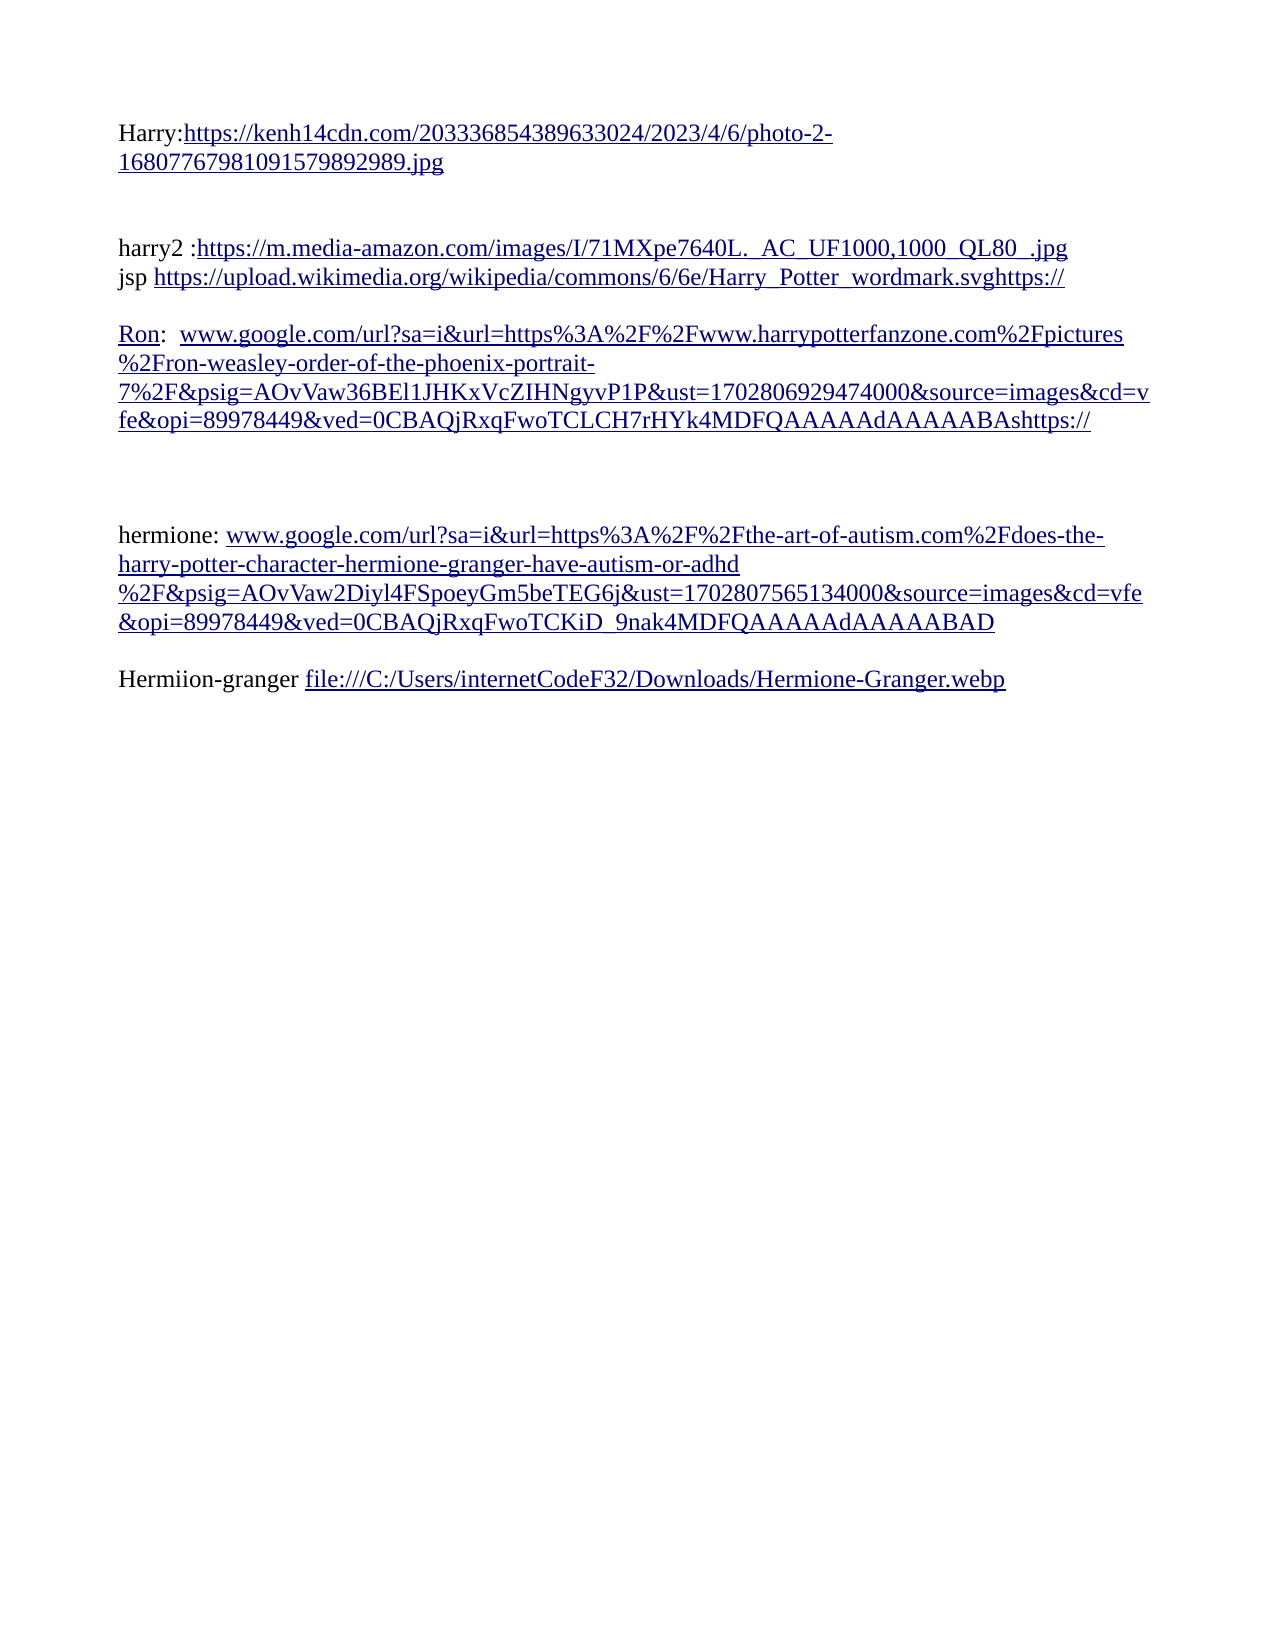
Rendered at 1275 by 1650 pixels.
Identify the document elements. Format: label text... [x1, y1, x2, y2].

text Harry:https://kenh14cdn.com/203336854389633024/2023/4/6/photo-2-16807767981091579892989.jpg [118, 118, 1157, 176]
text hermione: www.google.com/url?sa=i&url=https%3A%2F%2Fthe-art-of-autism.com%2Fdoes-the-harry-potter-character-hermione-granger-have-autism-or-adhd%2F&psig=AOvVaw2Diyl4FSpoeyGm5beTEG6j&ust=1702807565134000&source=images&cd=vfe&opi=89978449&ved=0CBAQjRxqFwoTCKiD_9nak4MDFQAAAAAdAAAAABAD [118, 521, 1157, 636]
text Hermiion-granger file:///C:/Users/internetCodeF32/Downloads/Hermione-Granger.webp [118, 664, 1157, 693]
text Ron: www.google.com/url?sa=i&url=https%3A%2F%2Fwww.harrypotterfanzone.com%2Fpictures%2Fron-weasley-order-of-the-phoenix-portrait-7%2F&psig=AOvVaw36BEl1JHKxVcZIHNgyvP1P&ust=1702806929474000&source=images&cd=vfe&opi=89978449&ved=0CBAQjRxqFwoTCLCH7rHYk4MDFQAAAAAdAAAAABAshttps:// [118, 319, 1157, 434]
text harry2 :https://m.media-amazon.com/images/I/71MXpe7640L._AC_UF1000,1000_QL80_.jpg [118, 233, 1157, 262]
text jsp https://upload.wikimedia.org/wikipedia/commons/6/6e/Harry_Potter_wordmark.svghttps:// [118, 262, 1157, 291]
